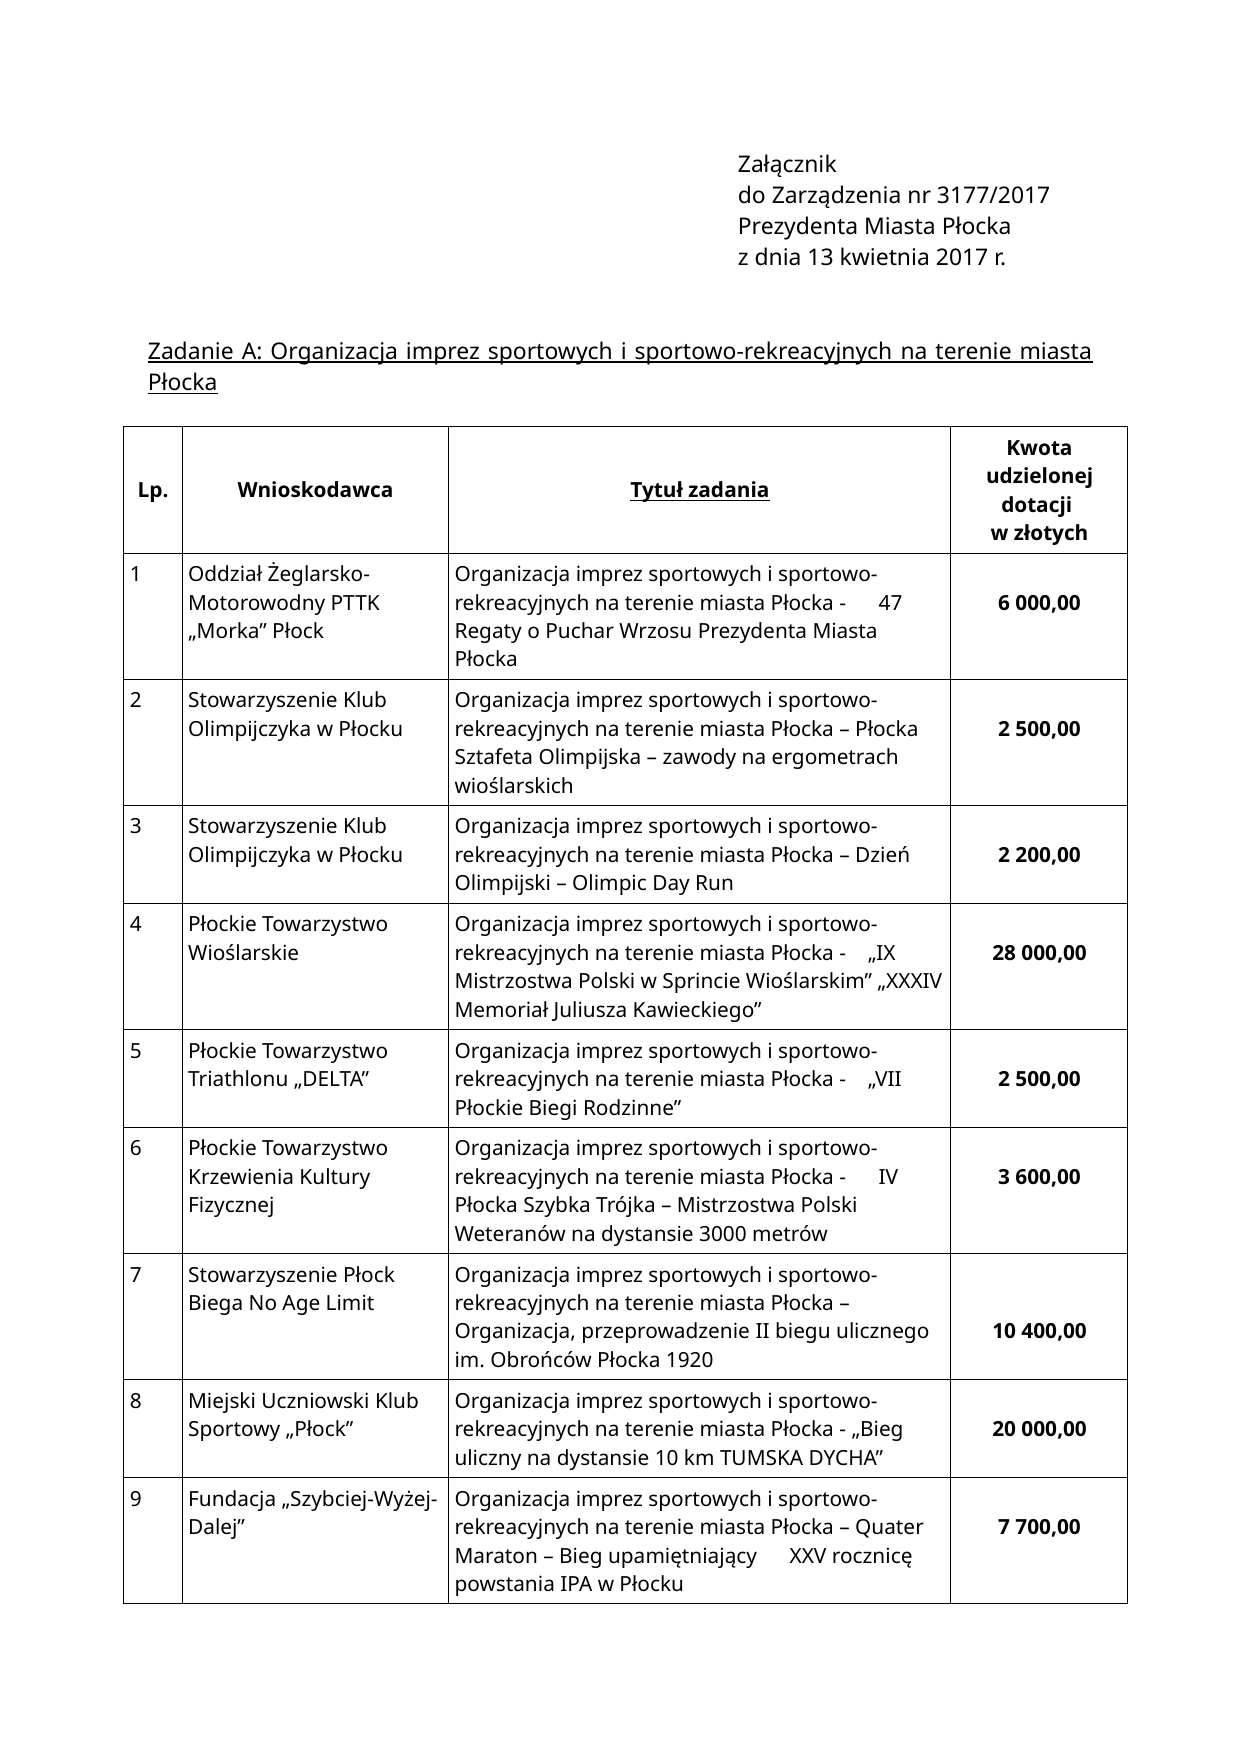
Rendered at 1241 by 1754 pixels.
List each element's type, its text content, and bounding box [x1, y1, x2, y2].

table_cell 3 [124, 806, 182, 903]
table_cell 6 000,00 [951, 554, 1127, 679]
table_cell Płockie Towarzystwo Wioślarskie [183, 904, 448, 1029]
table_cell Organizacja imprez sportowych i sportowo-rekreacyjnych na terenie miasta Płocka - „IX Mistrzostwa Polski w Sprincie Wioślarskim” „XXXIV Memoriał Juliusza Kawieckiego” [449, 904, 950, 1029]
table_cell 7 [124, 1254, 182, 1379]
table_cell 2 [124, 680, 182, 805]
table_header Lp. [124, 427, 182, 552]
table_cell Organizacja imprez sportowych i sportowo-rekreacyjnych na terenie miasta Płocka – Quater Maraton – Bieg upamiętniający XXV rocznicę powstania IPA w Płocku [449, 1478, 950, 1603]
text Prezydenta Miasta Płocka [664, 210, 1093, 241]
text do Zarządzenia nr 3177/2017 [738, 179, 1093, 210]
table_cell Organizacja imprez sportowych i sportowo-rekreacyjnych na terenie miasta Płocka - IV Płocka Szybka Trójka – Mistrzostwa Polski Weteranów na dystansie 3000 metrów [449, 1128, 950, 1253]
table_cell 5 [124, 1030, 182, 1127]
table_cell Organizacja imprez sportowych i sportowo-rekreacyjnych na terenie miasta Płocka - „VII Płockie Biegi Rodzinne” [449, 1030, 950, 1127]
table_cell Organizacja imprez sportowych i sportowo-rekreacyjnych na terenie miasta Płocka – Dzień Olimpijski – Olimpic Day Run [449, 806, 950, 903]
table_cell 10 400,00 [951, 1254, 1127, 1379]
text Płocka [148, 363, 1093, 397]
table_cell 3 600,00 [951, 1128, 1127, 1253]
table_header Tytuł zadania [449, 427, 950, 552]
table_cell 2 500,00 [951, 680, 1127, 805]
text Załącznik [664, 148, 1093, 179]
text z dnia 13 kwietnia 2017 r. [664, 241, 1093, 273]
table_cell 9 [124, 1478, 182, 1603]
table_cell Płockie Towarzystwo Krzewienia Kultury Fizycznej [183, 1128, 448, 1253]
table_cell 28 000,00 [951, 904, 1127, 1029]
table_cell 20 000,00 [951, 1380, 1127, 1477]
table_header Wnioskodawca [183, 427, 448, 552]
table_cell Organizacja imprez sportowych i sportowo-rekreacyjnych na terenie miasta Płocka – Płocka Sztafeta Olimpijska – zawody na ergometrach wioślarskich [449, 680, 950, 805]
table_cell 2 500,00 [951, 1030, 1127, 1127]
table_cell Fundacja „Szybciej-Wyżej-Dalej” [183, 1478, 448, 1603]
text Zadanie A: Organizacja imprez sportowych i sportowo-rekreacyjnych na terenie miasta [148, 335, 1093, 361]
table_cell Stowarzyszenie Płock Biega No Age Limit [183, 1254, 448, 1379]
table_cell Miejski Uczniowski Klub Sportowy „Płock” [183, 1380, 448, 1477]
table_cell 8 [124, 1380, 182, 1477]
table_cell 7 700,00 [951, 1478, 1127, 1603]
table_cell Stowarzyszenie Klub Olimpijczyka w Płocku [183, 806, 448, 903]
table_cell Płockie Towarzystwo Triathlonu „DELTA” [183, 1030, 448, 1127]
table_cell Stowarzyszenie Klub Olimpijczyka w Płocku [183, 680, 448, 805]
table_cell Organizacja imprez sportowych i sportowo-rekreacyjnych na terenie miasta Płocka –Organizacja, przeprowadzenie II biegu ulicznego im. Obrońców Płocka 1920 [449, 1254, 950, 1379]
table_cell 2 200,00 [951, 806, 1127, 903]
table_header Kwota udzielonej dotacji w złotych [951, 427, 1127, 552]
table_cell 4 [124, 904, 182, 1029]
table_cell Organizacja imprez sportowych i sportowo-rekreacyjnych na terenie miasta Płocka - „Bieg uliczny na dystansie 10 km TUMSKA DYCHA” [449, 1380, 950, 1477]
table_cell 6 [124, 1128, 182, 1253]
table_cell Organizacja imprez sportowych i sportowo-rekreacyjnych na terenie miasta Płocka - 47 Regaty o Puchar Wrzosu Prezydenta Miasta Płocka [449, 554, 950, 679]
table_cell 1 [124, 554, 182, 679]
table_cell Oddział Żeglarsko-Motorowodny PTTK „Morka” Płock [183, 554, 448, 679]
